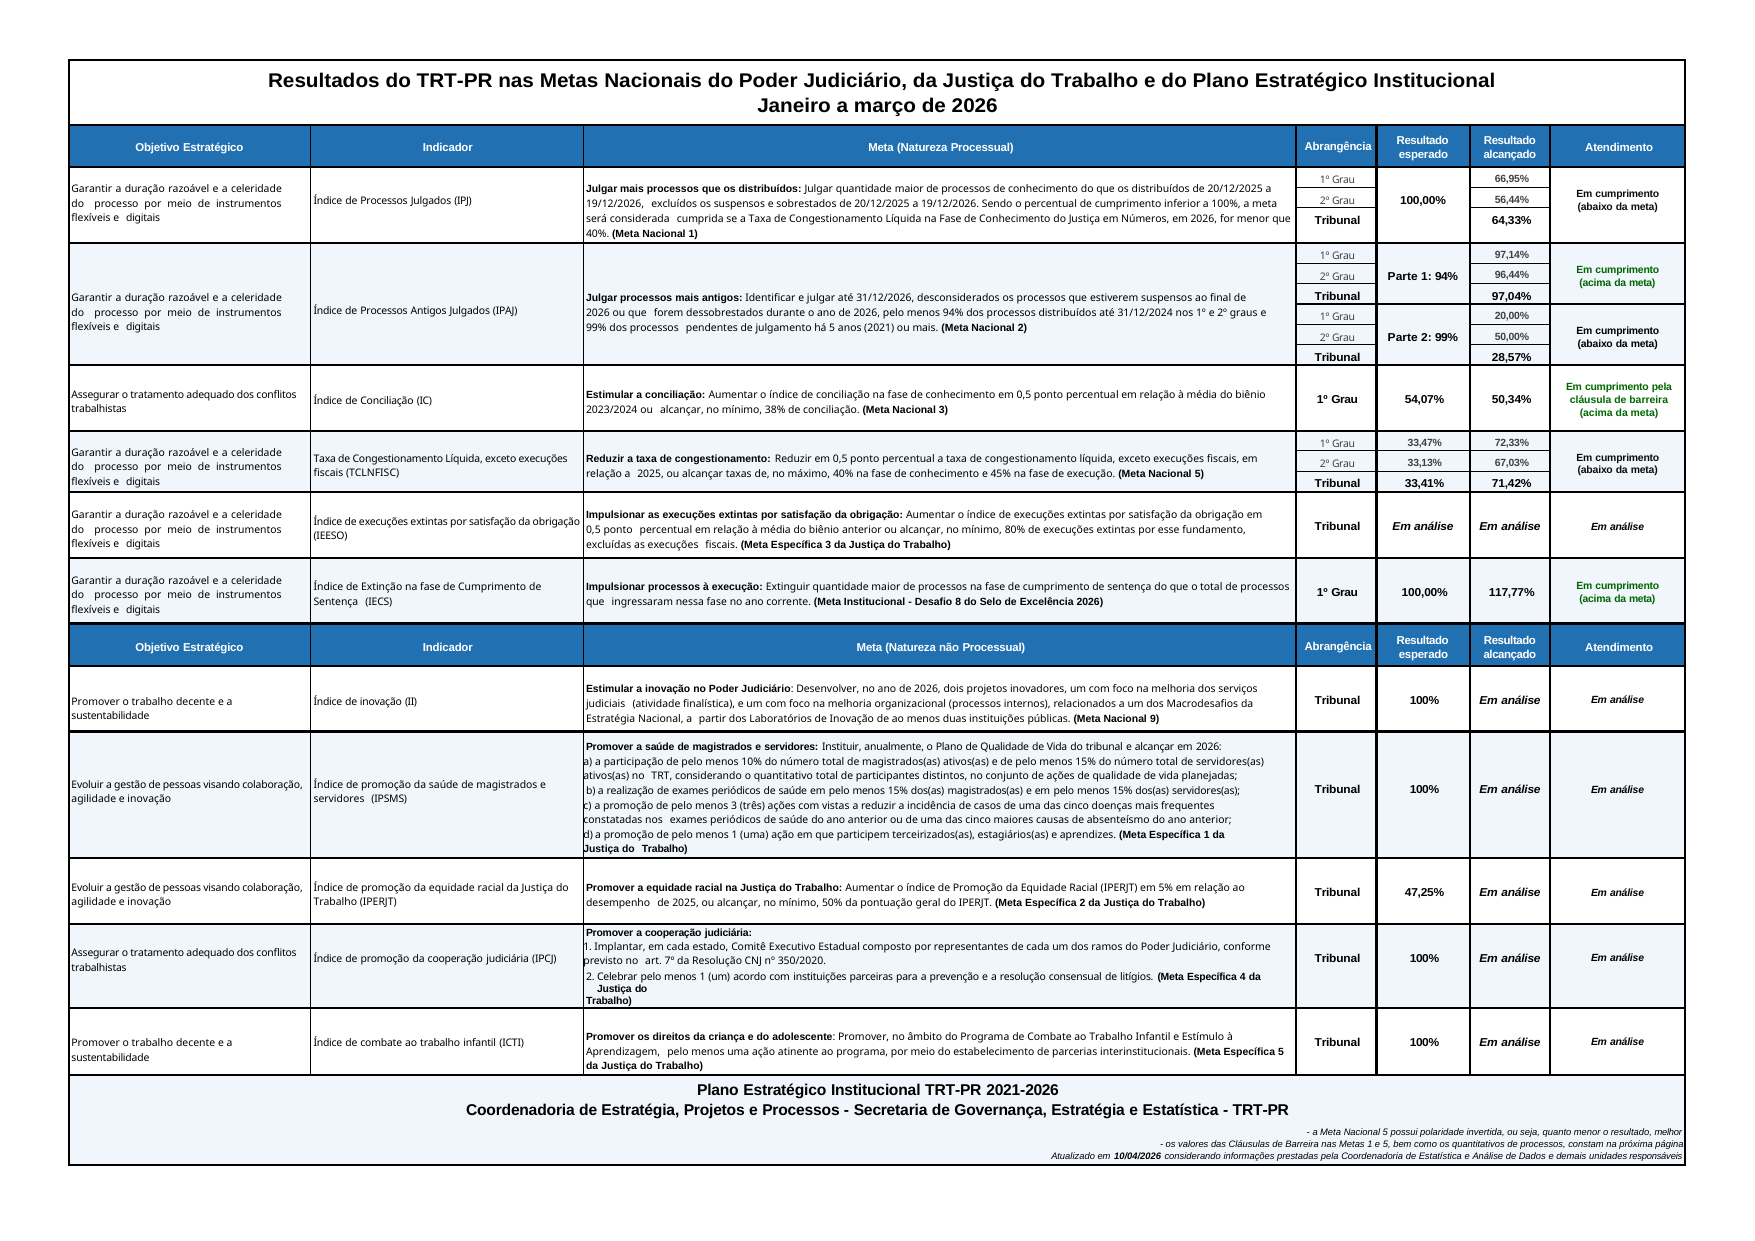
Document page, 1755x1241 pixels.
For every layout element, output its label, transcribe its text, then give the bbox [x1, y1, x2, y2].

table_cell Em análise [1551, 925, 1684, 1007]
table_cell Estimular a conciliação: Aumentar o índice de conciliação na fase de conhecimento em 0,5 ponto percentual em relação à média do biênio 2023/2024 ou alcançar, no mínimo, 38% de conciliação. (Meta Nacional 3) [584, 366, 1295, 430]
table_cell Assegurar o tratamento adequado dos conflitos trabalhistas [70, 366, 310, 430]
table_cell Em cumprimento (acima da meta) [1551, 244, 1684, 303]
table_cell Tribunal [1297, 284, 1375, 303]
table_cell Índice de Extinção na fase de Cumprimento de Sentença (IECS) [311, 559, 583, 622]
table_cell Índice de promoção da cooperação judiciária (IPCJ) [311, 925, 583, 1007]
table_cell Objetivo Estratégico [70, 126, 310, 166]
table_cell 33,41% [1378, 472, 1469, 491]
table_cell Resultado alcançado [1471, 126, 1549, 166]
table_cell Parte 2: 99% [1378, 305, 1469, 364]
table_cell Em análise [1378, 493, 1469, 557]
table_cell Índice de execuções extintas por satisfação da obrigação (IEESO) [311, 493, 583, 557]
table_cell Tribunal [1297, 1009, 1375, 1074]
table_cell Em análise [1471, 1009, 1549, 1074]
table_cell 50,34% [1471, 366, 1549, 430]
table_cell 28,57% [1471, 345, 1549, 364]
table_cell Assegurar o tratamento adequado dos conflitos trabalhistas [70, 925, 310, 1007]
table_cell Tribunal [1297, 925, 1375, 1007]
table_cell Em análise [1471, 859, 1549, 923]
table_cell Em análise [1471, 667, 1549, 730]
table_cell 1º Grau [1297, 559, 1375, 622]
table_cell Garantir a duração razoável e a celeridade do processo por meio de instrumentos flexíveis e digitais [70, 244, 310, 364]
table_cell 72,33% [1471, 432, 1549, 450]
table_cell Plano Estratégico Institucional TRT-PR 2021-2026 Coordenadoria de Estratégia, Projetos e Processos - Secretaria de Governança, Estratégia e Estatística - TRT-PR - a Meta Nacional 5 possui polaridade invertida, ou seja, quanto menor o resultado, melhor - os valores das Cláusulas de Barreira nas Metas 1 e 5, bem como os quantitativos de processos, constam na próxima página Atualizado em 10/04/2026 considerando informações prestadas pela Coordenadoria de Estatística e Análise de Dados e demais unidades responsáveis [70, 1076, 1684, 1164]
table_cell Abrangência [1297, 126, 1375, 166]
table_cell Tribunal [1297, 733, 1375, 857]
table_cell 54,07% [1378, 366, 1469, 430]
table_cell 97,04% [1471, 284, 1549, 303]
table_cell Índice de Conciliação (IC) [311, 366, 583, 430]
table_cell Em cumprimento pela cláusula de barreira (acima da meta) [1551, 366, 1684, 430]
table_cell 1º Grau [1297, 432, 1375, 450]
table_cell 100% [1378, 733, 1469, 857]
table_cell 64,33% [1471, 208, 1549, 242]
table_cell 1º Grau [1297, 305, 1375, 323]
table_cell Índice de Processos Antigos Julgados (IPAJ) [311, 244, 583, 364]
table_cell 1º Grau [1297, 244, 1375, 262]
table_cell Promover o trabalho decente e a sustentabilidade [70, 667, 310, 730]
table_cell 33,47% [1378, 432, 1469, 450]
table_cell Indicador [311, 625, 583, 665]
table_cell Promover a equidade racial na Justiça do Trabalho: Aumentar o índice de Promoção da Equidade Racial (IPERJT) em 5% em relação ao desempenho de 2025, ou alcançar, no mínimo, 50% da pontuação geral do IPERJT. (Meta Específica 2 da Justiça do Trabalho) [584, 859, 1295, 923]
table_cell Impulsionar processos à execução: Extinguir quantidade maior de processos na fase de cumprimento de sentença do que o total de processos que ingressaram nessa fase no ano corrente. (Meta Institucional - Desafio 8 do Selo de Excelência 2026) [584, 559, 1295, 622]
table_cell Atendimento [1551, 625, 1684, 665]
table_cell Garantir a duração razoável e a celeridade do processo por meio de instrumentos flexíveis e digitais [70, 168, 310, 242]
table_cell Índice de promoção da equidade racial da Justiça do Trabalho (IPERJT) [311, 859, 583, 923]
table_cell Meta (Natureza não Processual) [584, 625, 1295, 665]
table_cell Em análise [1471, 493, 1549, 557]
table_cell 100% [1378, 925, 1469, 1007]
table_cell Tribunal [1297, 472, 1375, 491]
table_cell Promover o trabalho decente e a sustentabilidade [70, 1009, 310, 1074]
table_cell Resultado esperado [1378, 126, 1469, 166]
table_cell Tribunal [1297, 345, 1375, 364]
table_cell 20,00% [1471, 305, 1549, 323]
table_cell Em análise [1551, 493, 1684, 557]
table_cell Índice de promoção da saúde de magistrados e servidores (IPSMS) [311, 733, 583, 857]
table_cell Em cumprimento (abaixo da meta) [1551, 168, 1684, 242]
table_cell 2º Grau [1297, 188, 1375, 207]
table_cell Tribunal [1297, 859, 1375, 923]
table_cell 2º Grau [1297, 325, 1375, 344]
table_cell 1º Grau [1297, 366, 1375, 430]
table_cell Resultado esperado [1378, 625, 1469, 665]
table_cell Promover a cooperação judiciária: Implantar, em cada estado, Comitê Executivo Estadual composto por representantes de cada um dos ramos do Poder Judiciário, conforme previsto no art. 7º da Resolução CNJ nº 350/2020. Celebrar pelo menos 1 (um) acordo com instituições parceiras para a prevenção e a resolução consensual de litígios. (Meta Específica 4 da Justiça do Trabalho) [584, 925, 1295, 1007]
table_cell Garantir a duração razoável e a celeridade do processo por meio de instrumentos flexíveis e digitais [70, 493, 310, 557]
table_cell Indicador [311, 126, 583, 166]
table_cell Garantir a duração razoável e a celeridade do processo por meio de instrumentos flexíveis e digitais [70, 559, 310, 622]
table_cell Evoluir a gestão de pessoas visando colaboração, agilidade e inovação [70, 859, 310, 923]
table_cell Estimular a inovação no Poder Judiciário: Desenvolver, no ano de 2026, dois projetos inovadores, um com foco na melhoria dos serviços judiciais (atividade finalística), e um com foco na melhoria organizacional (processos internos), relacionados a um dos Macrodesafios da Estratégia Nacional, a partir dos Laboratórios de Inovação de ao menos duas instituições públicas. (Meta Nacional 9) [584, 667, 1295, 730]
table_cell Julgar mais processos que os distribuídos: Julgar quantidade maior de processos de conhecimento do que os distribuídos de 20/12/2025 a 19/12/2026, excluídos os suspensos e sobrestados de 20/12/2025 a 19/12/2026. Sendo o percentual de cumprimento inferior a 100%, a meta será considerada cumprida se a Taxa de Congestionamento Líquida na Fase de Conhecimento do Justiça em Números, em 2026, for menor que 40%. (Meta Nacional 1) [584, 168, 1295, 242]
table_cell Reduzir a taxa de congestionamento: Reduzir em 0,5 ponto percentual a taxa de congestionamento líquida, exceto execuções fiscais, em relação a 2025, ou alcançar taxas de, no máximo, 40% na fase de conhecimento e 45% na fase de execução. (Meta Nacional 5) [584, 432, 1295, 491]
table_cell Promover os direitos da criança e do adolescente: Promover, no âmbito do Programa de Combate ao Trabalho Infantil e Estímulo à Aprendizagem, pelo menos uma ação atinente ao programa, por meio do estabelecimento de parcerias interinstitucionais. (Meta Específica 5 da Justiça do Trabalho) [584, 1009, 1295, 1074]
table_cell 71,42% [1471, 472, 1549, 491]
table_cell 2º Grau [1297, 451, 1375, 471]
table_cell 50,00% [1471, 325, 1549, 344]
table_cell Objetivo Estratégico [70, 625, 310, 665]
table_cell Em cumprimento (abaixo da meta) [1551, 305, 1684, 364]
table_cell Em análise [1551, 733, 1684, 857]
table_cell Abrangência [1297, 625, 1375, 665]
table_cell 56,44% [1471, 188, 1549, 207]
table_cell 100% [1378, 1009, 1469, 1074]
table_cell Índice de inovação (II) [311, 667, 583, 730]
table_cell Julgar processos mais antigos: Identificar e julgar até 31/12/2026, desconsiderados os processos que estiverem suspensos ao final de 2026 ou que forem dessobrestados durante o ano de 2026, pelo menos 94% dos processos distribuídos até 31/12/2024 nos 1º e 2º graus e 99% dos processos pendentes de julgamento há 5 anos (2021) ou mais. (Meta Nacional 2) [584, 244, 1295, 364]
table_cell Resultado alcançado [1471, 625, 1549, 665]
table_cell Em análise [1551, 1009, 1684, 1074]
table_cell 117,77% [1471, 559, 1549, 622]
table_cell Em cumprimento (acima da meta) [1551, 559, 1684, 622]
table_cell Em análise [1551, 859, 1684, 923]
table_cell 2º Grau [1297, 264, 1375, 283]
table_cell Tribunal [1297, 208, 1375, 242]
table_cell Em análise [1471, 925, 1549, 1007]
table_cell Índice de combate ao trabalho infantil (ICTI) [311, 1009, 583, 1074]
table_cell 67,03% [1471, 451, 1549, 471]
table_cell Promover a saúde de magistrados e servidores: Instituir, anualmente, o Plano de Qualidade de Vida do tribunal e alcançar em 2026: a participação de pelo menos 10% do número total de magistrados(as) ativos(as) e de pelo menos 15% do número total de servidores(as) ativos(as) no TRT, considerando o quantitativo total de participantes distintos, no conjunto de ações de qualidade de vida planejadas; a realização de exames periódicos de saúde em pelo menos 15% dos(as) magistrados(as) e em pelo menos 15% dos(as) servidores(as); a promoção de pelo menos 3 (três) ações com vistas a reduzir a incidência de casos de uma das cinco doenças mais frequentes constatadas nos exames periódicos de saúde do ano anterior ou de uma das cinco maiores causas de absenteísmo do ano anterior; a promoção de pelo menos 1 (uma) ação em que participem terceirizados(as), estagiários(as) e aprendizes. (Meta Específica 1 da Justiça do Trabalho) [584, 733, 1295, 857]
table_cell Tribunal [1297, 493, 1375, 557]
table_cell Evoluir a gestão de pessoas visando colaboração, agilidade e inovação [70, 733, 310, 857]
table_cell Em análise [1551, 667, 1684, 730]
table_cell 96,44% [1471, 264, 1549, 283]
table_cell Índice de Processos Julgados (IPJ) [311, 168, 583, 242]
table_cell Atendimento [1551, 126, 1684, 166]
table_cell 97,14% [1471, 244, 1549, 262]
table_cell 66,95% [1471, 168, 1549, 187]
table_cell Garantir a duração razoável e a celeridade do processo por meio de instrumentos flexíveis e digitais [70, 432, 310, 491]
table_cell Tribunal [1297, 667, 1375, 730]
table_cell Impulsionar as execuções extintas por satisfação da obrigação: Aumentar o índice de execuções extintas por satisfação da obrigação em 0,5 ponto percentual em relação à média do biênio anterior ou alcançar, no mínimo, 80% de execuções extintas por esse fundamento, excluídas as execuções fiscais. (Meta Específica 3 da Justiça do Trabalho) [584, 493, 1295, 557]
table_cell 1º Grau [1297, 168, 1375, 187]
table_cell Em cumprimento (abaixo da meta) [1551, 432, 1684, 491]
table_cell Taxa de Congestionamento Líquida, exceto execuções fiscais (TCLNFISC) [311, 432, 583, 491]
table_cell 33,13% [1378, 451, 1469, 471]
table_header Resultados do TRT-PR nas Metas Nacionais do Poder Judiciário, da Justiça do Trabalho e do Plano Estratégico Institucional Janeiro a março de 2026 [70, 61, 1684, 124]
table_cell Meta (Natureza Processual) [584, 126, 1295, 166]
table_cell Em análise [1471, 733, 1549, 857]
table_cell 47,25% [1378, 859, 1469, 923]
table_cell Parte 1: 94% [1378, 244, 1469, 303]
table_cell 100,00% [1378, 168, 1469, 242]
table_cell 100,00% [1378, 559, 1469, 622]
table_cell 100% [1378, 667, 1469, 730]
